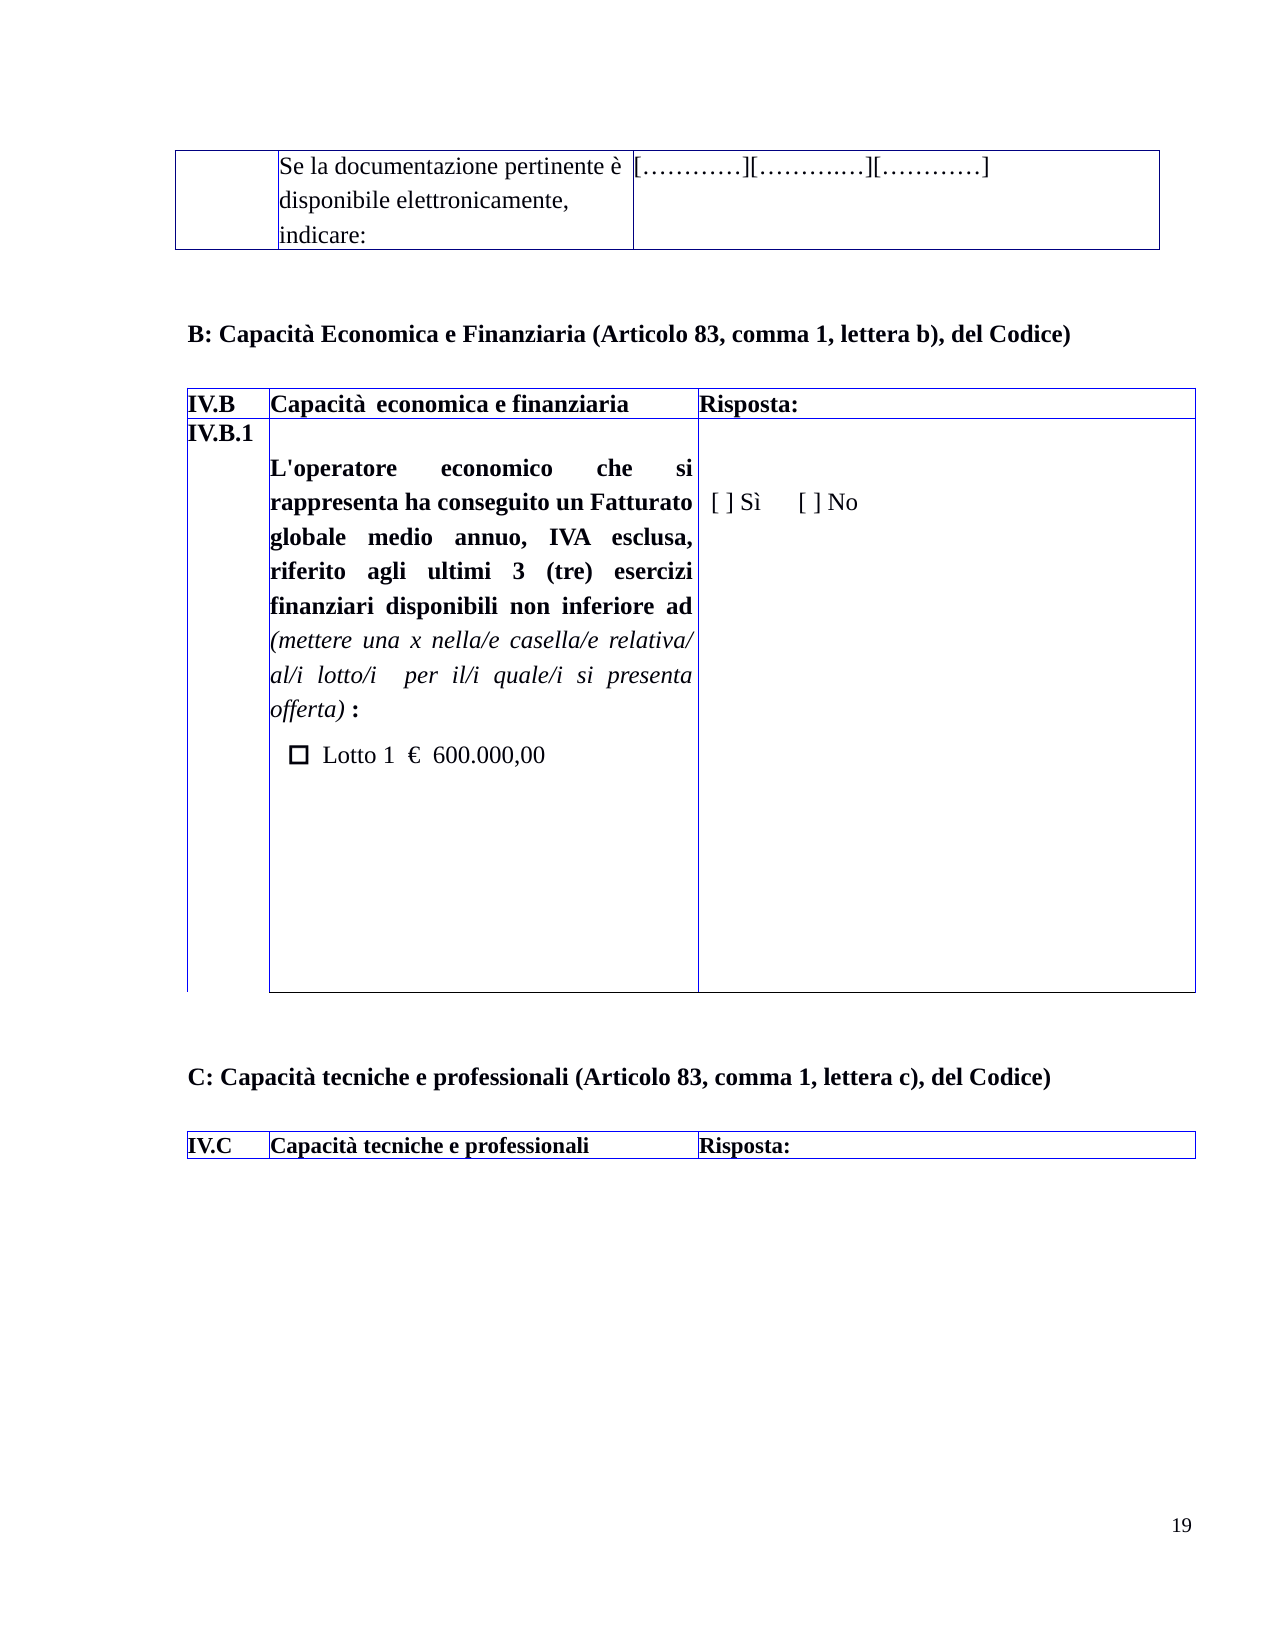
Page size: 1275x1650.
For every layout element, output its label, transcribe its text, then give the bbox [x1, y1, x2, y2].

table_header Risposta: [699, 389, 1195, 417]
table_header Capacità economica e finanziaria [270, 389, 698, 417]
table_header Capacità tecniche e professionali [270, 1132, 698, 1158]
table_header IV.C [188, 1132, 269, 1158]
table_cell IV.B.1 [188, 419, 269, 992]
table_cell Se la documentazione pertinente è disponibile elettronicamente, indicare: [279, 151, 633, 249]
text B: Capacità Economica e Finanziaria (Articolo 83, comma 1, lettera b), del Codice) [187, 319, 1167, 347]
table_cell [176, 151, 278, 249]
table_cell L'operatore economico che si rappresenta ha conseguito un Fatturato globale medio annuo, IVA esclusa, riferito agli ultimi 3 (tre) esercizi finanziari disponibili non inferiore ad (mettere una x nella/e casella/e relativa/ al/i lotto/i per il/i quale/i si presenta offerta) :  Lotto 1 € 600.000,00 [270, 419, 698, 992]
text C: Capacità tecniche e professionali (Articolo 83, comma 1, lettera c), del Codice) [187, 1062, 1167, 1091]
table_cell [ ] Sì [ ] No [699, 419, 1195, 992]
table_cell […………][……….…][…………] [634, 151, 1159, 249]
table_header Risposta: [699, 1132, 1195, 1158]
table_header IV.B [188, 389, 269, 417]
